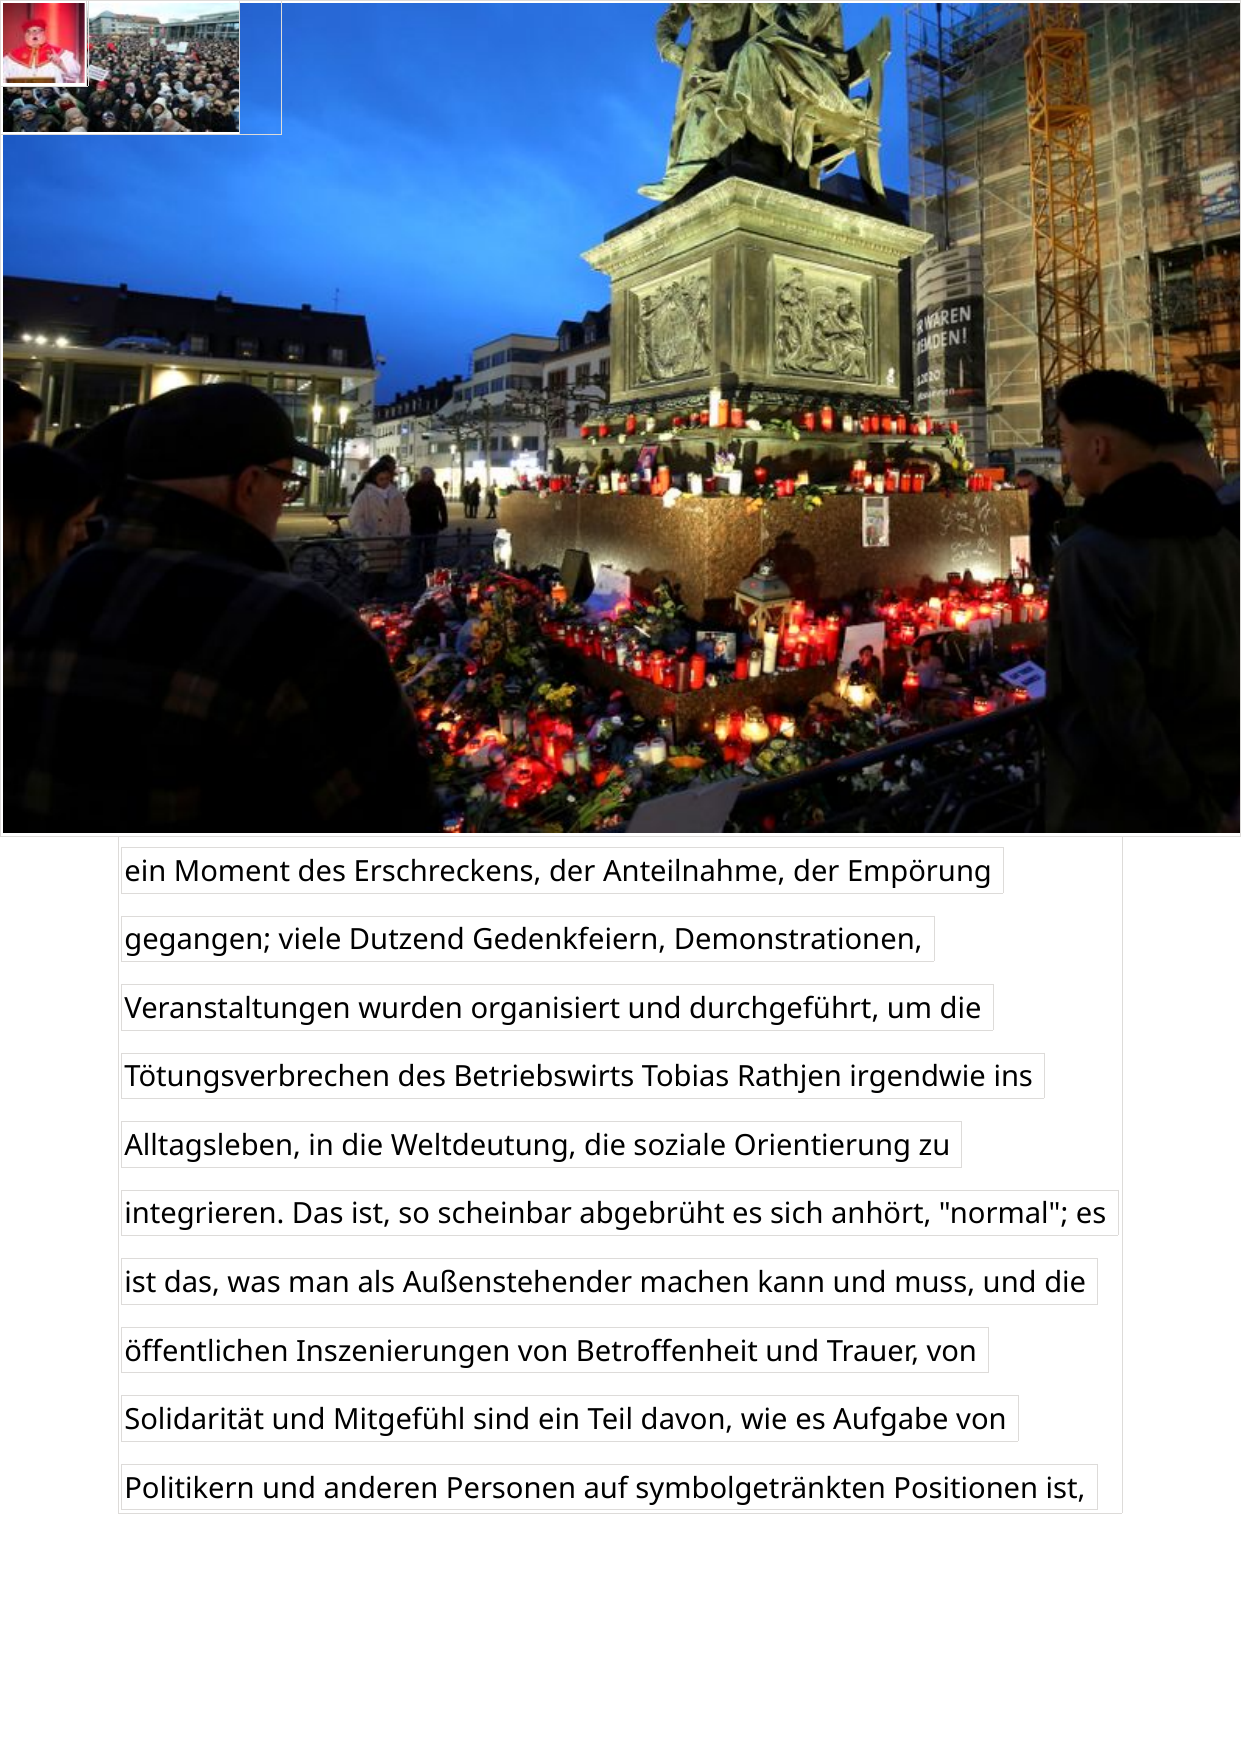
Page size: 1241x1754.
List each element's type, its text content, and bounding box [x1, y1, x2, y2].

picture [3, 3, 85, 83]
text Seit einer Woche ist, so hören wir, alles anders. Die Morde von Hanau werden durchweg als Teil einer "Reihe" genannt, zugleich aber auch als singulärer Schrecken. Durch beinahe die ganze Gesellschaft ist ein Moment des Erschreckens, der Anteilnahme, der Empörung gegangen; viele Dutzend Gedenkfeiern, Demonstrationen, Veranstaltungen wurden organisiert und durchgeführt, um die Tötungsverbrechen des Betriebswirts Tobias Rathjen irgendwie ins Alltagsleben, in die Weltdeutung, die soziale Orientierung zu integrieren. Das ist, so scheinbar abgebrüht es sich anhört, "normal"; es ist das, was man als Außenstehender machen kann und muss, und die öffentlichen Inszenierungen von Betroffenheit und Trauer, von Solidarität und Mitgefühl sind ein Teil davon, wie es Aufgabe von Politikern und anderen Personen auf symbolgetränkten Positionen ist, all dies stellvertretend auszusprechen, darzustellen und in sinnstiftende Deutungen umzusetzen. [119, 837, 1122, 1513]
picture [240, 3, 281, 134]
picture [3, 3, 1240, 833]
picture [3, 3, 239, 132]
